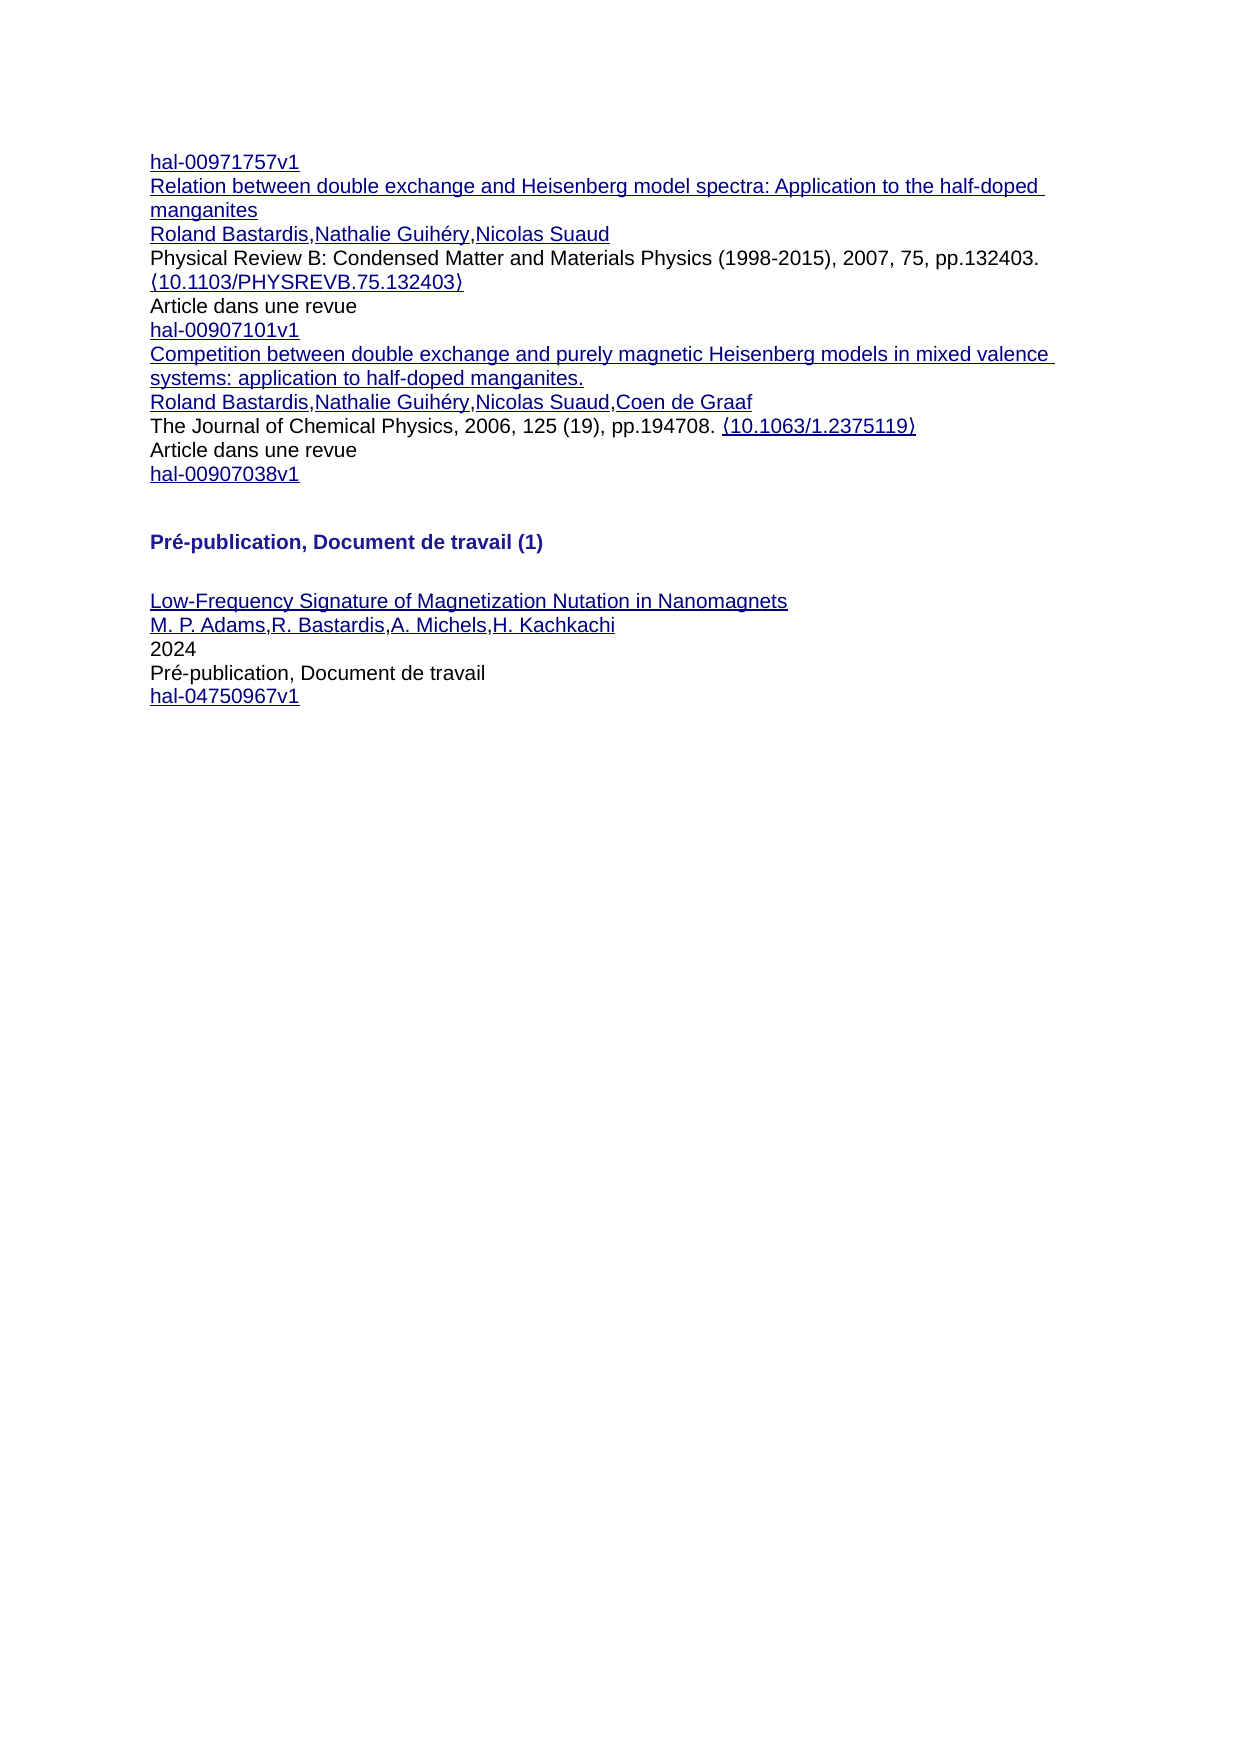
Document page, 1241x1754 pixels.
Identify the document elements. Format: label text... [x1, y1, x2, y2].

table_cell Competition between double exchange and purely magnetic Heisenberg models in mixed valence systems: application to half-doped manganites. Roland Bastardis,Nathalie Guihéry,Nicolas Suaud,Coen de Graaf The Journal of Chemical Physics, 2006, 125 (19), pp.194708. ⟨10.1063/1.2375119⟩ Article dans une revue hal-00907038v1 [150, 342, 1090, 485]
table_header Low-Frequency Signature of Magnetization Nutation in Nanomagnets M. P. Adams,R. Bastardis,A. Michels,H. Kachkachi 2024 Pré-publication, Document de travail hal-04750967v1 [150, 589, 1090, 708]
subtitle Pré-publication, Document de travail (1) [150, 530, 1090, 554]
table_cell Relation between double exchange and Heisenberg model spectra: Application to the half-doped manganites Roland Bastardis,Nathalie Guihéry,Nicolas Suaud Physical Review B: Condensed Matter and Materials Physics (1998-2015), 2007, 75, pp.132403. ⟨10.1103/PHYSREVB.75.132403⟩ Article dans une revue hal-00907101v1 [150, 174, 1090, 342]
table_cell hal-00971757v1 [150, 150, 1090, 174]
